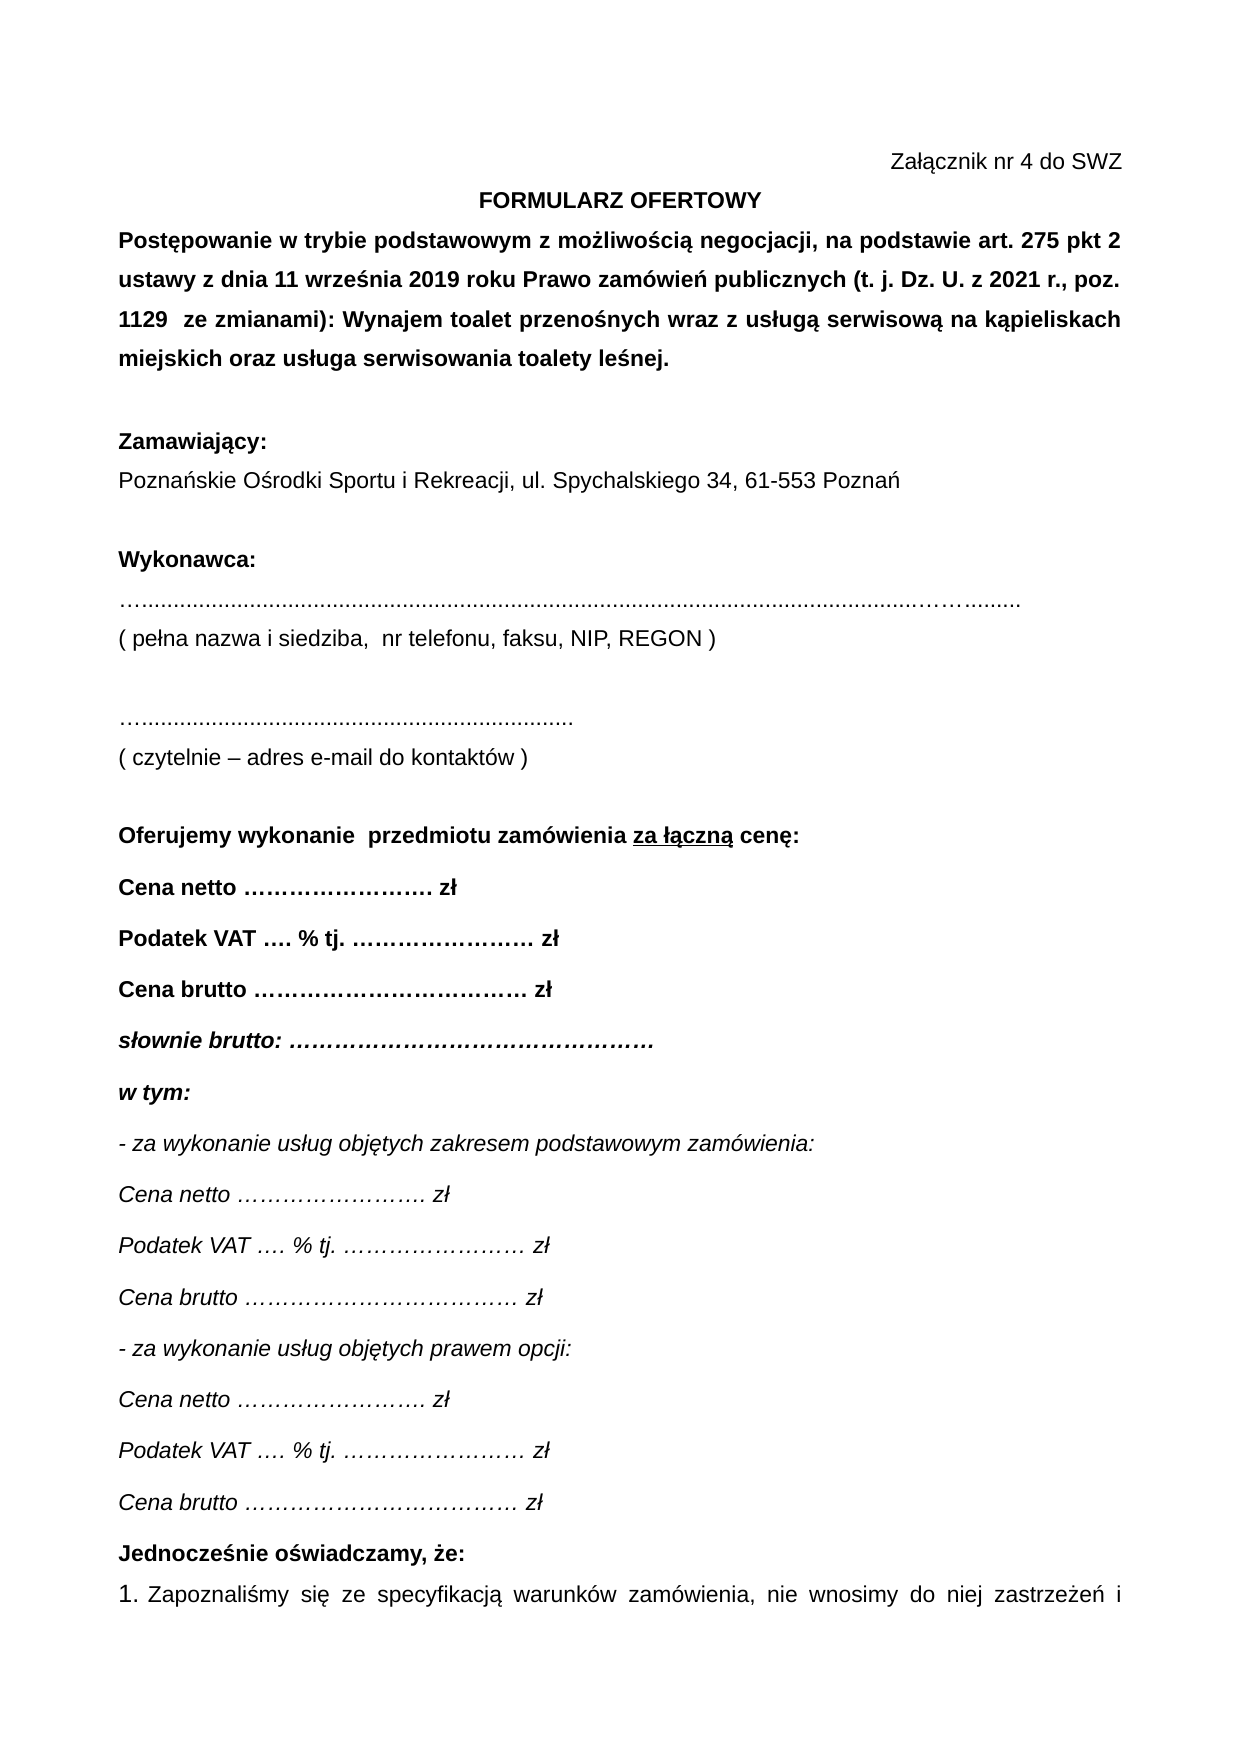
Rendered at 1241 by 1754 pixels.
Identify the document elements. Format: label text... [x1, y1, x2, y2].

text - za wykonanie usług objętych zakresem podstawowym zamówienia: [118, 1130, 1122, 1156]
text Poznańskie Ośrodki Sportu i Rekreacji, ul. Spychalskiego 34, 61-553 Poznań [118, 467, 1122, 493]
text FORMULARZ OFERTOWY [118, 187, 1122, 213]
text Cena netto ……………………. zł [118, 1386, 1122, 1412]
text - za wykonanie usług objętych prawem opcji: [118, 1335, 1122, 1361]
text ( pełna nazwa i siedziba, nr telefonu, faksu, NIP, REGON ) [118, 625, 1122, 651]
text Zamawiający: [118, 428, 1122, 454]
text Wykonawca: [118, 546, 1122, 572]
text Cena netto ……………………. zł [118, 1181, 1122, 1207]
text Podatek VAT …. % tj. …………………… zł [118, 1232, 1122, 1259]
text słownie brutto: ………………………………………… [118, 1027, 1122, 1054]
text Cena brutto ……………………………… zł [118, 976, 1122, 1002]
text Jednocześnie oświadczamy, że: [118, 1540, 1122, 1566]
text ….................................................................... [118, 704, 1122, 730]
text Podatek VAT …. % tj. …………………… zł [118, 1437, 1122, 1464]
text Cena brutto ……………………………… zł [118, 1489, 1122, 1515]
text w tym: [118, 1079, 1122, 1105]
list Zapoznaliśmy się ze specyfikacją warunków zamówienia, nie wnosimy do niej zastrzeżeń i [118, 1579, 1122, 1608]
text Podatek VAT …. % tj. …………………… zł [118, 925, 1122, 951]
text Cena netto ……………………. zł [118, 874, 1122, 900]
text Cena brutto ……………………………… zł [118, 1284, 1122, 1310]
text Załącznik nr 4 do SWZ [118, 148, 1122, 174]
text Oferujemy wykonanie przedmiotu zamówienia za łączną cenę: [118, 822, 1122, 849]
text …..........................................................................................................................……......... [118, 586, 1122, 612]
text ( czytelnie – adres e-mail do kontaktów ) [118, 743, 1122, 770]
text Postępowanie w trybie podstawowym z możliwością negocjacji, na podstawie art. 275 pkt 2 ustawy z dnia 11 września 2019 roku Prawo zamówień publicznych (t. j. Dz. U. z 2021 r., poz. 1129 ze zmianami): Wynajem toalet przenośnych wraz z usługą serwisową na kąpieliskach miejskich oraz usługa serwisowania toalety leśnej. [118, 227, 1122, 371]
